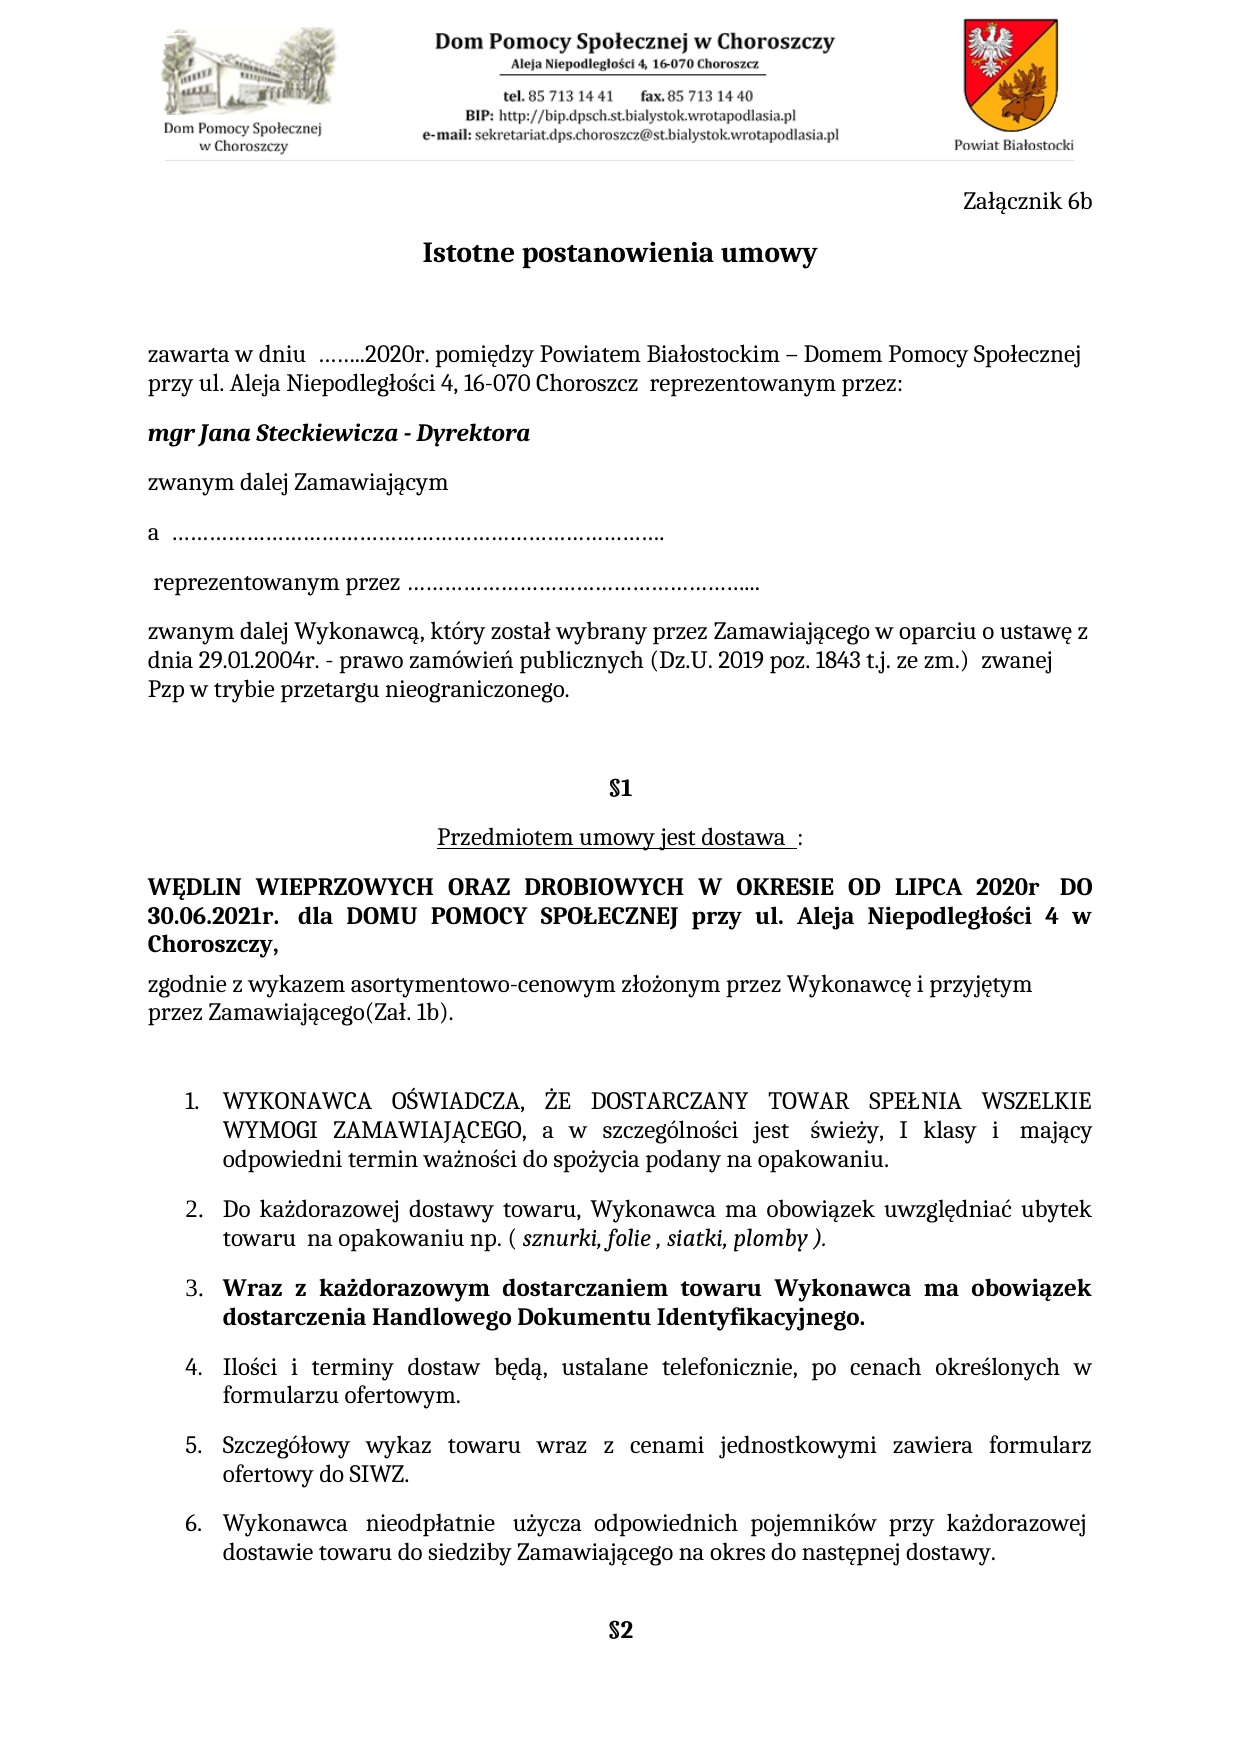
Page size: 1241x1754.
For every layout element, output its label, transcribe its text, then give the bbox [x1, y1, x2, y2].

text zwanym dalej Zamawiającym [148, 468, 1093, 497]
text §2 [148, 1587, 1093, 1645]
list Szczegółowy wykaz towaru wraz z cenami jednostkowymi zawiera formularz ofertowy do SIWZ. [185, 1431, 1093, 1488]
text §1 [148, 774, 1093, 802]
text mgr Jana Steckiewicza - Dyrektora [148, 419, 1093, 447]
text Przedmiotem umowy jest dostawa : [148, 823, 1093, 852]
text Istotne postanowienia umowy [148, 236, 1093, 270]
text WĘDLIN WIEPRZOWYCH ORAZ DROBIOWYCH W OKRESIE OD LIPCA 2020r DO 30.06.2021r. dla DOMU POMOCY SPOŁECZNEJ przy ul. Aleja Niepodległości 4 w Choroszczy, [148, 873, 1093, 959]
text Załącznik 6b [148, 158, 1093, 216]
text zawarta w dniu ……..2020r. pomiędzy Powiatem Białostockim – Domem Pomocy Społecznej przy ul. Aleja Niepodległości 4, 16-070 Choroszcz reprezentowanym przez: [148, 340, 1093, 398]
text zgodnie z wykazem asortymentowo-cenowym złożonym przez Wykonawcę i przyjętym [148, 969, 1093, 998]
list Ilości i terminy dostaw będą, ustalane telefonicznie, po cenach określonych w formularzu ofertowym. [185, 1352, 1093, 1410]
text a ……………………………………………………………………. [148, 518, 1093, 547]
list Wykonawca nieodpłatnie użycza odpowiednich pojemników przy każdorazowej dostawie towaru do siedziby Zamawiającego na okres do następnej dostawy. [185, 1509, 1093, 1567]
list WYKONAWCA OŚWIADCZA, ŻE DOSTARCZANY TOWAR SPEŁNIA WSZELKIE WYMOGI ZAMAWIAJĄCEGO, a w szczególności jest świeży, I klasy i mający odpowiedni termin ważności do spożycia podany na opakowaniu. [185, 1087, 1093, 1173]
list Wraz z każdorazowym dostarczaniem towaru Wykonawca ma obowiązek dostarczenia Handlowego Dokumentu Identyfikacyjnego. [185, 1273, 1093, 1332]
text zwanym dalej Wykonawcą, który został wybrany przez Zamawiającego w oparciu o ustawę z dnia 29.01.2004r. - prawo zamówień publicznych (Dz.U. 2019 poz. 1843 t.j. ze zm.) zwanej Pzp w trybie przetargu nieograniczonego. [148, 617, 1093, 703]
text reprezentowanym przez ………………………………………………... [148, 567, 1093, 596]
text przez Zamawiającego(Zał. 1b). [148, 998, 1093, 1027]
list Do każdorazowej dostawy towaru, Wykonawca ma obowiązek uwzględniać ubytek towaru na opakowaniu np. ( sznurki, folie , siatki, plomby ). [185, 1194, 1093, 1252]
